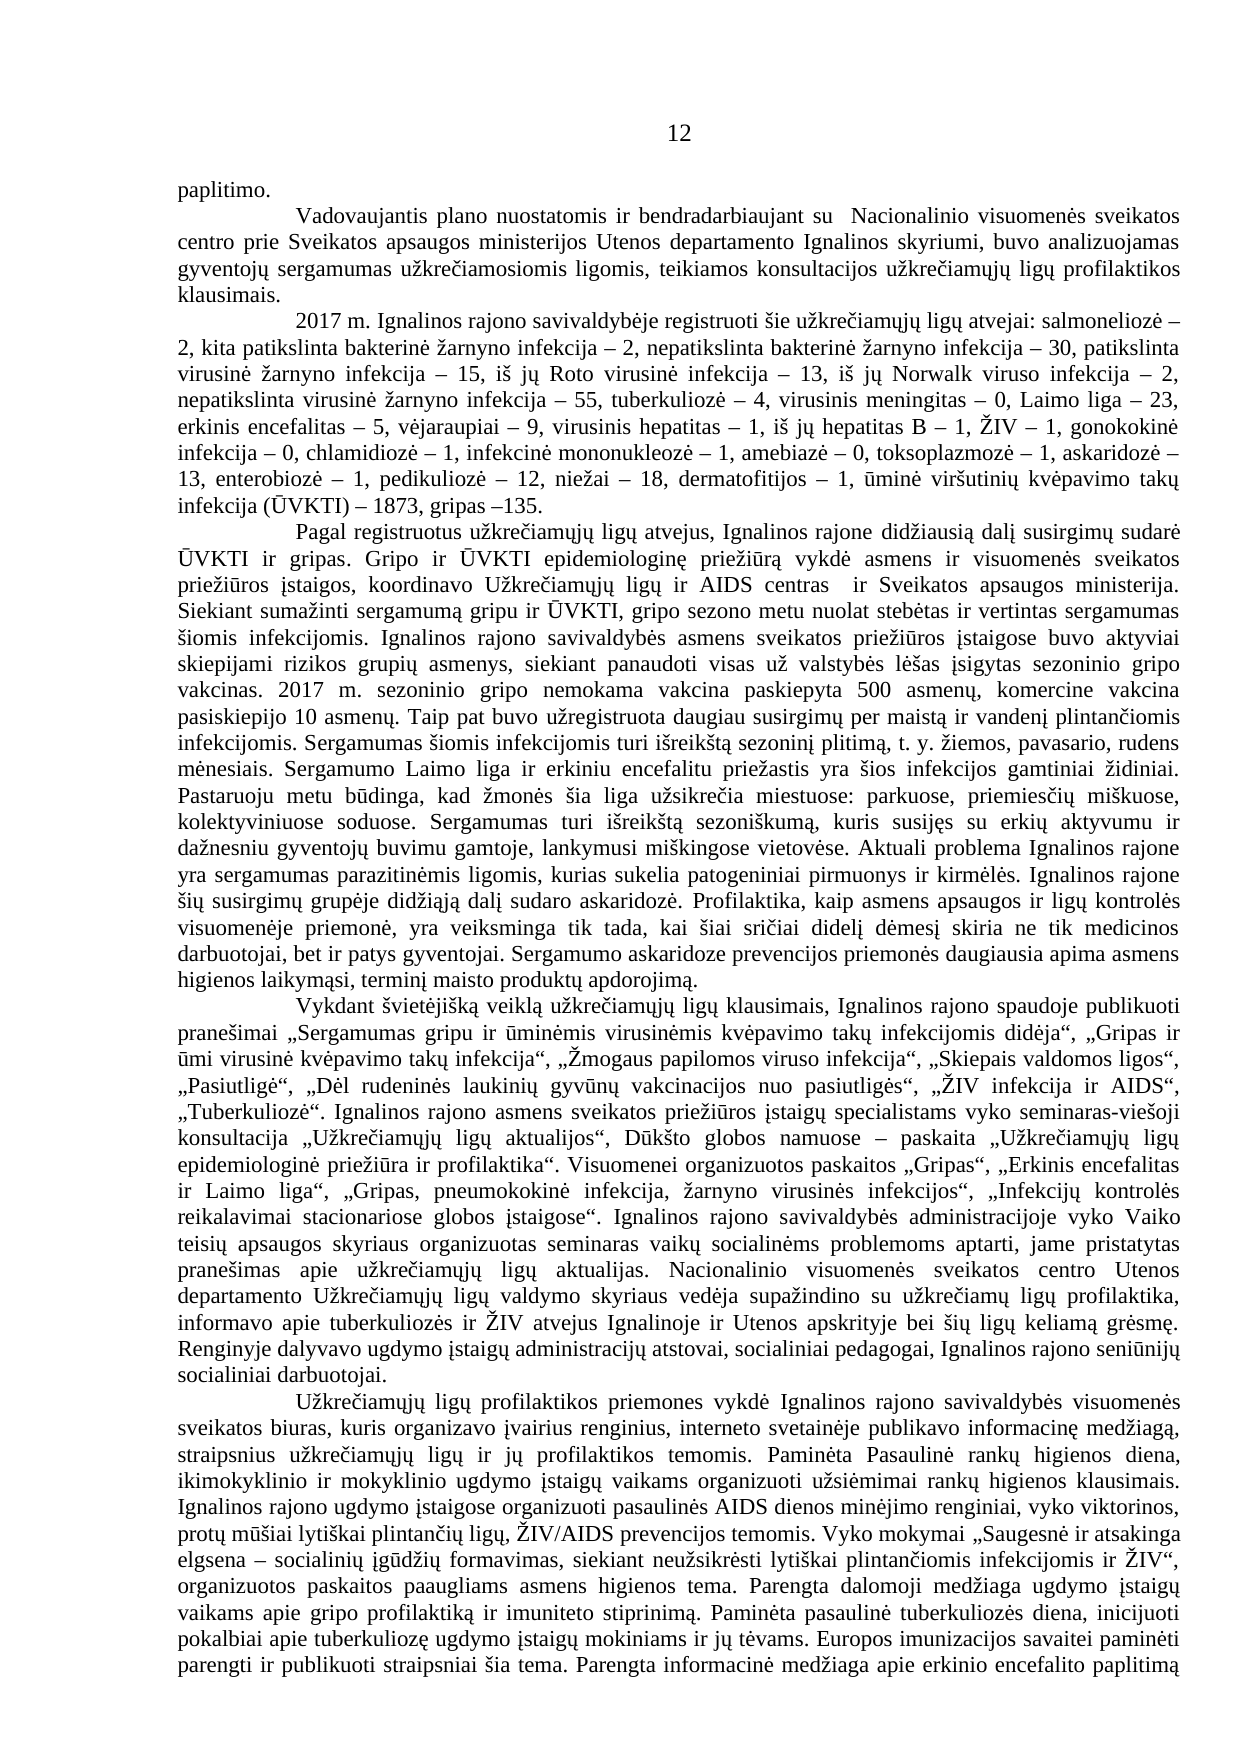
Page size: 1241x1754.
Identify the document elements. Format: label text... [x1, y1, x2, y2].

text 2017 m. Ignalinos rajono savivaldybėje registruoti šie užkrečiamųjų ligų atvejai: salmoneliozė – 2, kita patikslinta bakterinė žarnyno infekcija – 2, nepatikslinta bakterinė žarnyno infekcija – 30, patikslinta virusinė žarnyno infekcija – 15, iš jų Roto virusinė infekcija – 13, iš jų Norwalk viruso infekcija – 2, nepatikslinta virusinė žarnyno infekcija – 55, tuberkuliozė – 4, virusinis meningitas – 0, Laimo liga – 23, erkinis encefalitas – 5, vėjaraupiai – 9, virusinis hepatitas – 1, iš jų hepatitas B – 1, ŽIV – 1, gonokokinė infekcija – 0, chlamidiozė – 1, infekcinė mononukleozė – 1, amebiazė – 0, toksoplazmozė – 1, askaridozė – 13, enterobiozė – 1, pedikuliozė – 12, niežai – 18, dermatofitijos – 1, ūminė viršutinių kvėpavimo takų infekcija (ŪVKTI) – 1873, gripas –135. [177, 307, 1181, 518]
text Pagal registruotus užkrečiamųjų ligų atvejus, Ignalinos rajone didžiausią dalį susirgimų sudarė ŪVKTI ir gripas. Gripo ir ŪVKTI epidemiologinę priežiūrą vykdė asmens ir visuomenės sveikatos priežiūros įstaigos, koordinavo Užkrečiamųjų ligų ir AIDS centras ir Sveikatos apsaugos ministerija. Siekiant sumažinti sergamumą gripu ir ŪVKTI, gripo sezono metu nuolat stebėtas ir vertintas sergamumas šiomis infekcijomis. Ignalinos rajono savivaldybės asmens sveikatos priežiūros įstaigose buvo aktyviai skiepijami rizikos grupių asmenys, siekiant panaudoti visas už valstybės lėšas įsigytas sezoninio gripo vakcinas. 2017 m. sezoninio gripo nemokama vakcina paskiepyta 500 asmenų, komercine vakcina pasiskiepijo 10 asmenų. Taip pat buvo užregistruota daugiau susirgimų per maistą ir vandenį plintančiomis infekcijomis. Sergamumas šiomis infekcijomis turi išreikštą sezoninį plitimą, t. y. žiemos, pavasario, rudens mėnesiais. Sergamumo Laimo liga ir erkiniu encefalitu priežastis yra šios infekcijos gamtiniai židiniai. Pastaruoju metu būdinga, kad žmonės šia liga užsikrečia miestuose: parkuose, priemiesčių miškuose, kolektyviniuose soduose. Sergamumas turi išreikštą sezoniškumą, kuris susijęs su erkių aktyvumu ir dažnesniu gyventojų buvimu gamtoje, lankymusi miškingose vietovėse. Aktuali problema Ignalinos rajone yra sergamumas parazitinėmis ligomis, kurias sukelia patogeniniai pirmuonys ir kirmėlės. Ignalinos rajone šių susirgimų grupėje didžiąją dalį sudaro askaridozė. Profilaktika, kaip asmens apsaugos ir ligų kontrolės visuomenėje priemonė, yra veiksminga tik tada, kai šiai sričiai didelį dėmesį skiria ne tik medicinos darbuotojai, bet ir patys gyventojai. Sergamumo askaridoze prevencijos priemonės daugiausia apima asmens higienos laikymąsi, terminį maisto produktų apdorojimą. [177, 518, 1181, 993]
text Vadovaujantis plano nuostatomis ir bendradarbiaujant su Nacionalinio visuomenės sveikatos centro prie Sveikatos apsaugos ministerijos Utenos departamento Ignalinos skyriumi, buvo analizuojamas gyventojų sergamumas užkrečiamosiomis ligomis, teikiamos konsultacijos užkrečiamųjų ligų profilaktikos klausimais. [177, 202, 1181, 307]
text Užkrečiamųjų ligų profilaktikos priemones vykdė Ignalinos rajono savivaldybės visuomenės sveikatos biuras, kuris organizavo įvairius renginius, interneto svetainėje publikavo informacinę medžiagą, straipsnius užkrečiamųjų ligų ir jų profilaktikos temomis. Paminėta Pasaulinė rankų higienos diena, ikimokyklinio ir mokyklinio ugdymo įstaigų vaikams organizuoti užsiėmimai rankų higienos klausimais. Ignalinos rajono ugdymo įstaigose organizuoti pasaulinės AIDS dienos minėjimo renginiai, vyko viktorinos, protų mūšiai lytiškai plintančių ligų, ŽIV/AIDS prevencijos temomis. Vyko mokymai „Saugesnė ir atsakinga elgsena – socialinių įgūdžių formavimas, siekiant neužsikrėsti lytiškai plintančiomis infekcijomis ir ŽIV“, organizuotos paskaitos paaugliams asmens higienos tema. Parengta dalomoji medžiaga ugdymo įstaigų vaikams apie gripo profilaktiką ir imuniteto stiprinimą. Paminėta pasaulinė tuberkuliozės diena, inicijuoti pokalbiai apie tuberkuliozę ugdymo įstaigų mokiniams ir jų tėvams. Europos imunizacijos savaitei paminėti parengti ir publikuoti straipsniai šia tema. Parengta informacinė medžiaga apie erkinio encefalito paplitimą [177, 1388, 1181, 1678]
text paplitimo. [177, 176, 1181, 202]
text Vykdant švietėjišką veiklą užkrečiamųjų ligų klausimais, Ignalinos rajono spaudoje publikuoti pranešimai „Sergamumas gripu ir ūminėmis virusinėmis kvėpavimo takų infekcijomis didėja“, „Gripas ir ūmi virusinė kvėpavimo takų infekcija“, „Žmogaus papilomos viruso infekcija“, „Skiepais valdomos ligos“, „Pasiutligė“, „Dėl rudeninės laukinių gyvūnų vakcinacijos nuo pasiutligės“, „ŽIV infekcija ir AIDS“, „Tuberkuliozė“. Ignalinos rajono asmens sveikatos priežiūros įstaigų specialistams vyko seminaras-viešoji konsultacija „Užkrečiamųjų ligų aktualijos“, Dūkšto globos namuose – paskaita „Užkrečiamųjų ligų epidemiologinė priežiūra ir profilaktika“. Visuomenei organizuotos paskaitos „Gripas“, „Erkinis encefalitas ir Laimo liga“, „Gripas, pneumokokinė infekcija, žarnyno virusinės infekcijos“, „Infekcijų kontrolės reikalavimai stacionariose globos įstaigose“. Ignalinos rajono savivaldybės administracijoje vyko Vaiko teisių apsaugos skyriaus organizuotas seminaras vaikų socialinėms problemoms aptarti, jame pristatytas pranešimas apie užkrečiamųjų ligų aktualijas. Nacionalinio visuomenės sveikatos centro Utenos departamento Užkrečiamųjų ligų valdymo skyriaus vedėja supažindino su užkrečiamų ligų profilaktika, informavo apie tuberkuliozės ir ŽIV atvejus Ignalinoje ir Utenos apskrityje bei šių ligų keliamą grėsmę. Renginyje dalyvavo ugdymo įstaigų administracijų atstovai, socialiniai pedagogai, Ignalinos rajono seniūnijų socialiniai darbuotojai. [177, 993, 1181, 1388]
